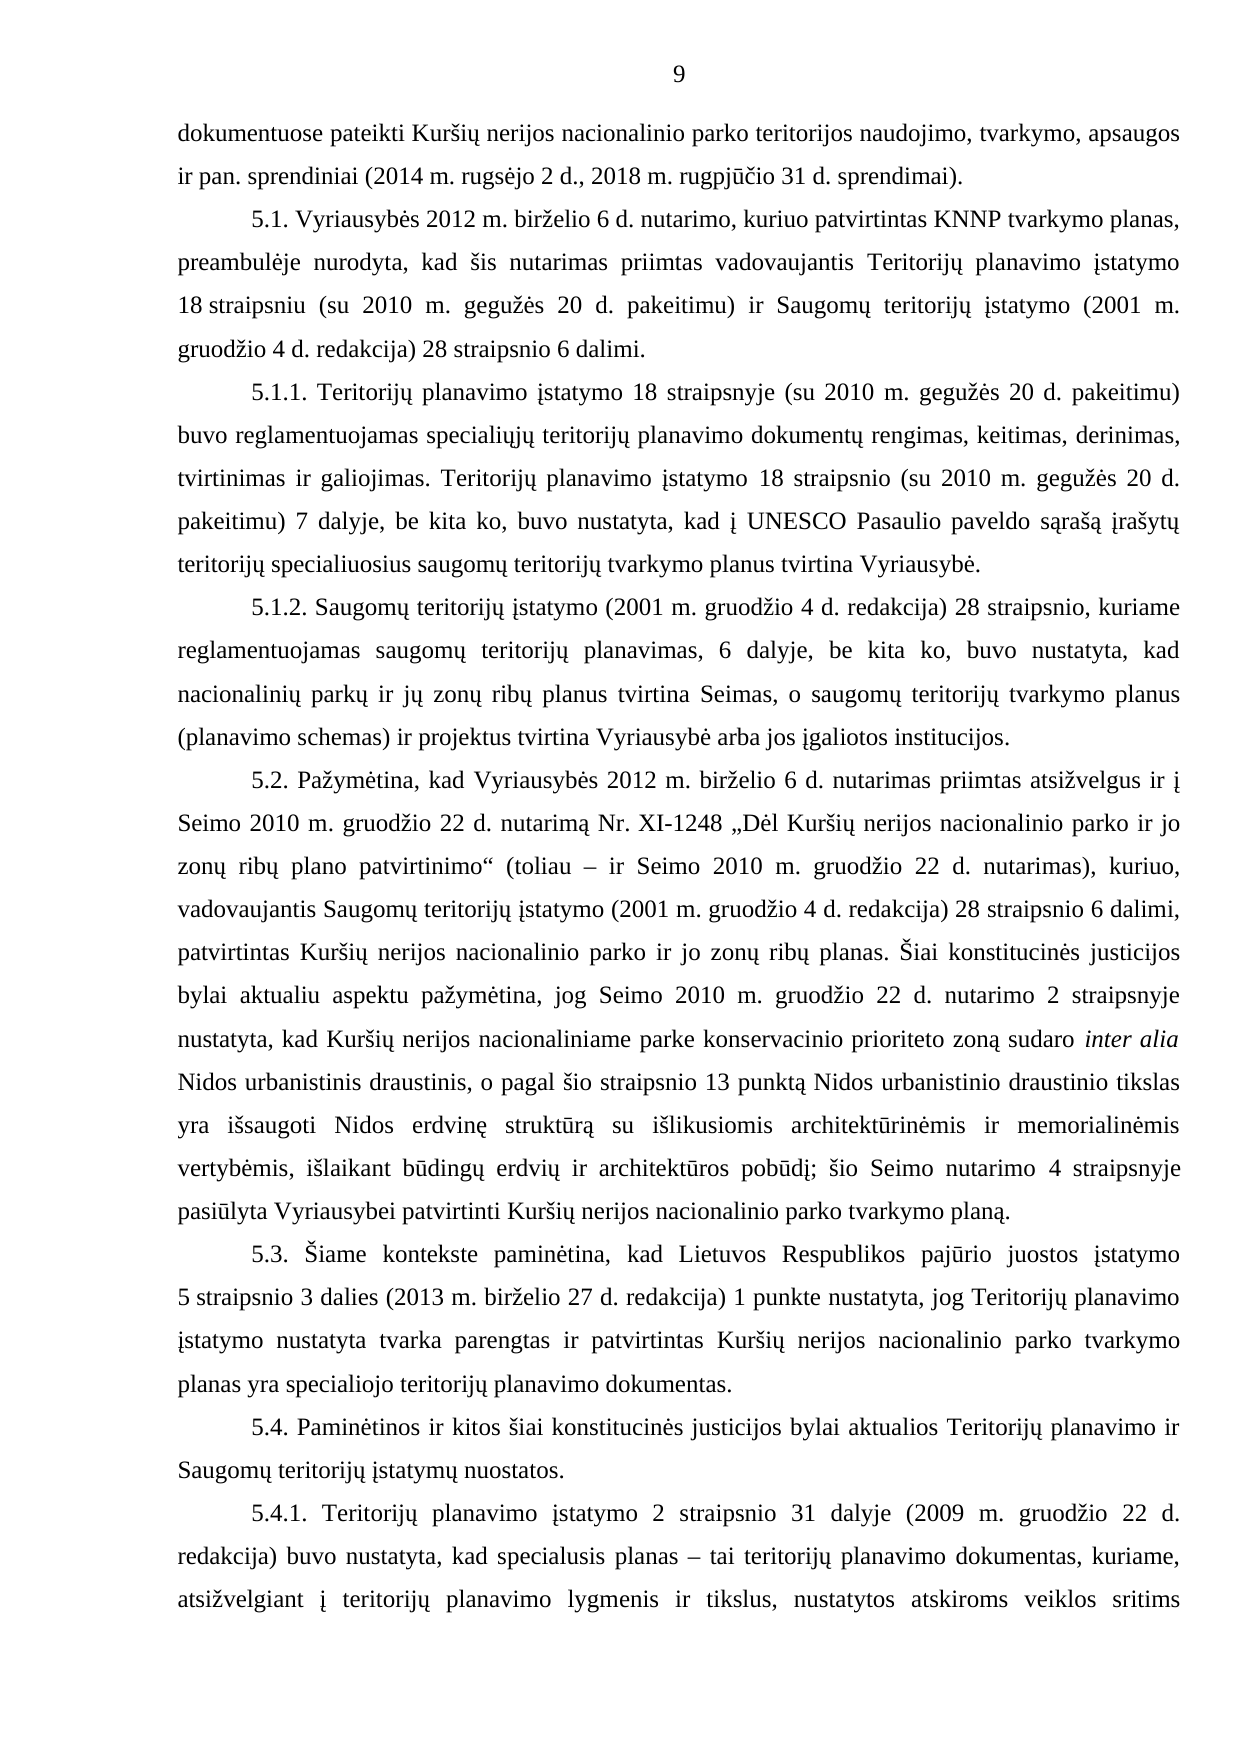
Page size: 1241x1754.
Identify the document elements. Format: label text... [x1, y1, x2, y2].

text 5.1.1. Teritorijų planavimo įstatymo 18 straipsnyje (su 2010 m. gegužės 20 d. pakeitimu) buvo reglamentuojamas specialiųjų teritorijų planavimo dokumentų rengimas, keitimas, derinimas, tvirtinimas ir galiojimas. Teritorijų planavimo įstatymo 18 straipsnio (su 2010 m. gegužės 20 d. pakeitimu) 7 dalyje, be kita ko, buvo nustatyta, kad į UNESCO Pasaulio paveldo sąrašą įrašytų teritorijų specialiuosius saugomų teritorijų tvarkymo planus tvirtina Vyriausybė. [177, 377, 1181, 578]
text 5.4.1. Teritorijų planavimo įstatymo 2 straipsnio 31 dalyje (2009 m. gruodžio 22 d. redakcija) buvo nustatyta, kad specialusis planas – tai teritorijų planavimo dokumentas, kuriame, atsižvelgiant į teritorijų planavimo lygmenis ir tikslus, nustatytos atskiroms veiklos sritims [177, 1498, 1181, 1613]
text dokumentuose pateikti Kuršių nerijos nacionalinio parko teritorijos naudojimo, tvarkymo, apsaugos ir pan. sprendiniai (2014 m. rugsėjo 2 d., 2018 m. rugpjūčio 31 d. sprendimai). [177, 118, 1181, 190]
text 5.4. Paminėtinos ir kitos šiai konstitucinės justicijos bylai aktualios Teritorijų planavimo ir Saugomų teritorijų įstatymų nuostatos. [177, 1412, 1181, 1484]
text 5.3. Šiame kontekste paminėtina, kad Lietuvos Respublikos pajūrio juostos įstatymo 5 straipsnio 3 dalies (2013 m. birželio 27 d. redakcija) 1 punkte nustatyta, jog Teritorijų planavimo įstatymo nustatyta tvarka parengtas ir patvirtintas Kuršių nerijos nacionalinio parko tvarkymo planas yra specialiojo teritorijų planavimo dokumentas. [177, 1239, 1181, 1397]
text 5.1.2. Saugomų teritorijų įstatymo (2001 m. gruodžio 4 d. redakcija) 28 straipsnio, kuriame reglamentuojamas saugomų teritorijų planavimas, 6 dalyje, be kita ko, buvo nustatyta, kad nacionalinių parkų ir jų zonų ribų planus tvirtina Seimas, o saugomų teritorijų tvarkymo planus (planavimo schemas) ir projektus tvirtina Vyriausybė arba jos įgaliotos institucijos. [177, 592, 1181, 751]
text 5.2. Pažymėtina, kad Vyriausybės 2012 m. birželio 6 d. nutarimas priimtas atsižvelgus ir į Seimo 2010 m. gruodžio 22 d. nutarimą Nr. XI-1248 „Dėl Kuršių nerijos nacionalinio parko ir jo zonų ribų plano patvirtinimo“ (toliau – ir Seimo 2010 m. gruodžio 22 d. nutarimas), kuriuo, vadovaujantis Saugomų teritorijų įstatymo (2001 m. gruodžio 4 d. redakcija) 28 straipsnio 6 dalimi, patvirtintas Kuršių nerijos nacionalinio parko ir jo zonų ribų planas. Šiai konstitucinės justicijos bylai aktualiu aspektu pažymėtina, jog Seimo 2010 m. gruodžio 22 d. nutarimo 2 straipsnyje nustatyta, kad Kuršių nerijos nacionaliniame parke konservacinio prioriteto zoną sudaro inter alia Nidos urbanistinis draustinis, o pagal šio straipsnio 13 punktą Nidos urbanistinio draustinio tikslas yra išsaugoti Nidos erdvinę struktūrą su išlikusiomis architektūrinėmis ir memorialinėmis vertybėmis, išlaikant būdingų erdvių ir architektūros pobūdį; šio Seimo nutarimo 4 straipsnyje pasiūlyta Vyriausybei patvirtinti Kuršių nerijos nacionalinio parko tvarkymo planą. [177, 765, 1181, 1225]
text 5.1. Vyriausybės 2012 m. birželio 6 d. nutarimo, kuriuo patvirtintas KNNP tvarkymo planas, preambulėje nurodyta, kad šis nutarimas priimtas vadovaujantis Teritorijų planavimo įstatymo 18 straipsniu (su 2010 m. gegužės 20 d. pakeitimu) ir Saugomų teritorijų įstatymo (2001 m. gruodžio 4 d. redakcija) 28 straipsnio 6 dalimi. [177, 204, 1181, 362]
